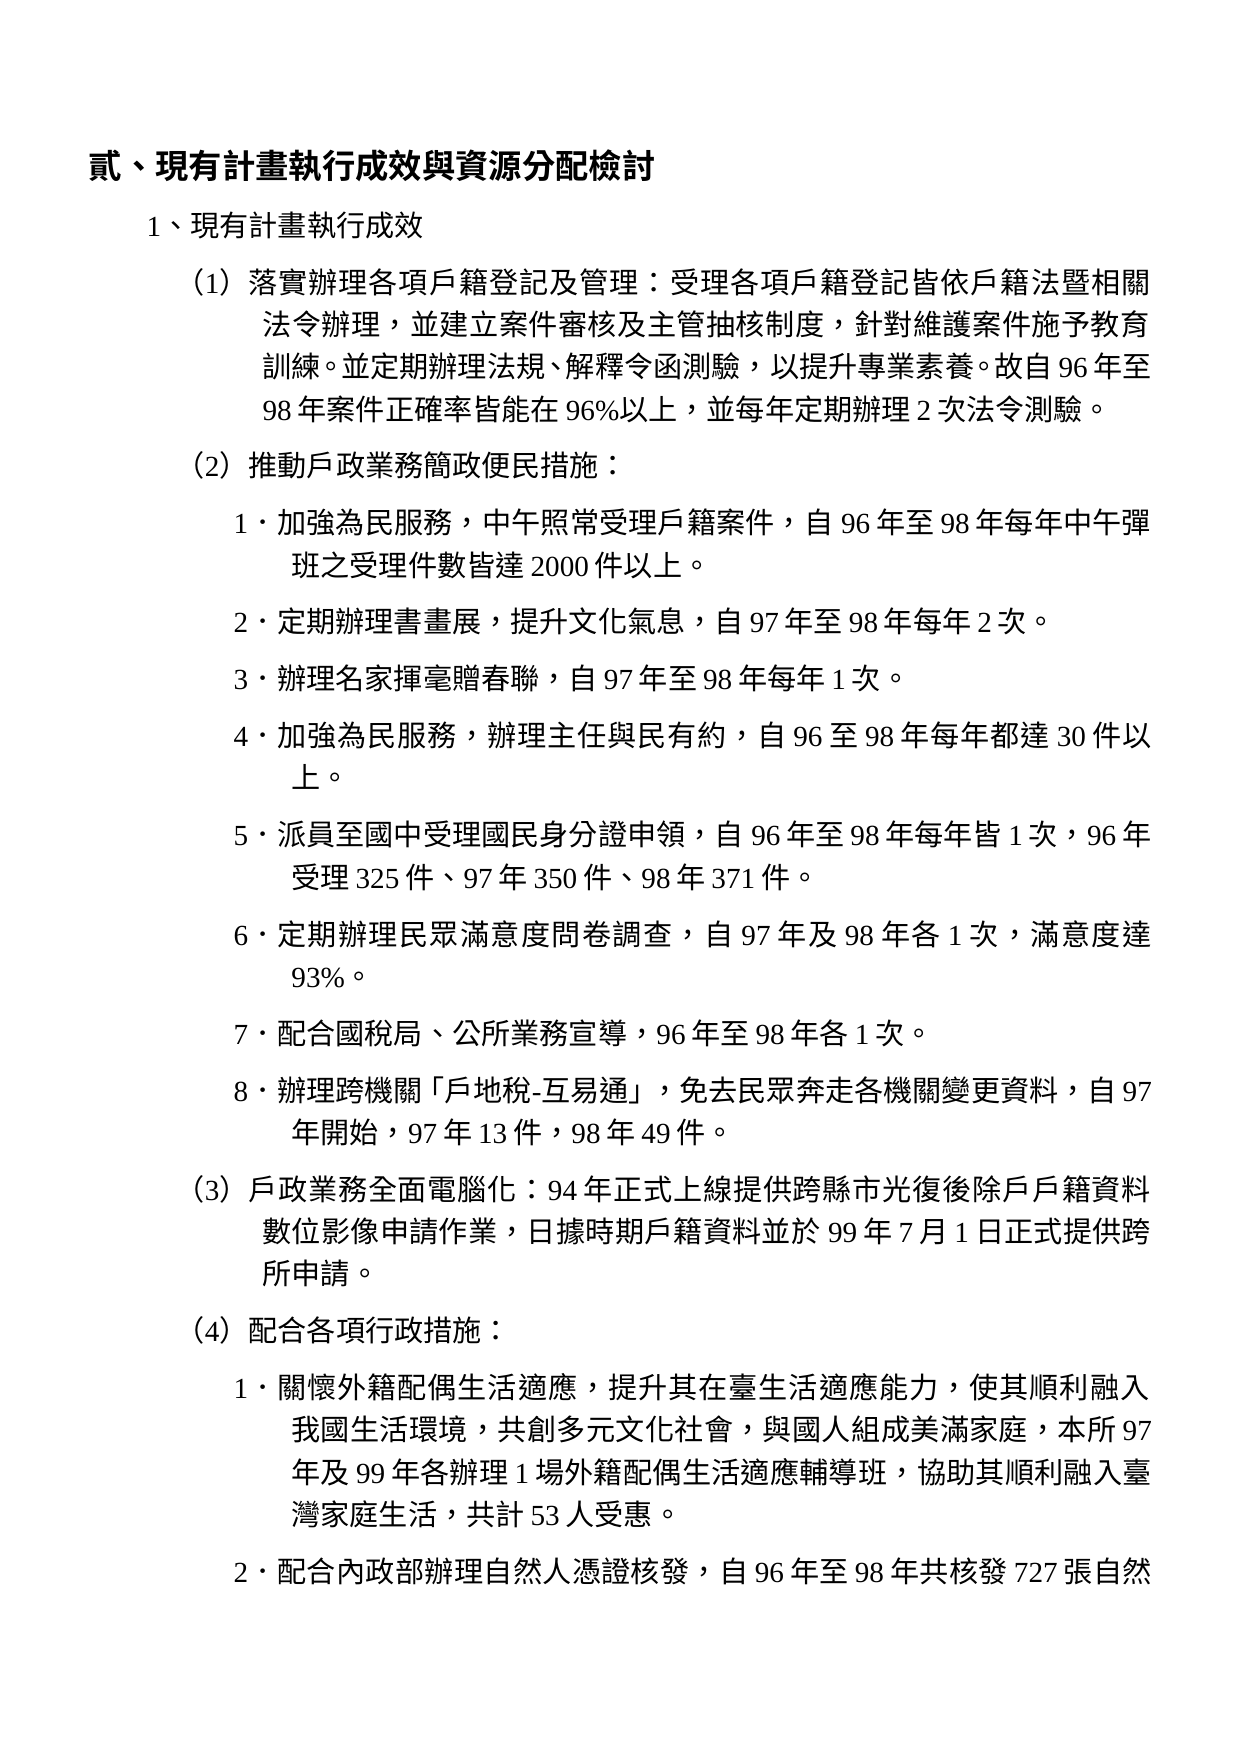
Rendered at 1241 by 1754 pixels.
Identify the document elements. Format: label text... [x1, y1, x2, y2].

list 加強為民服務，辦理主任與民有約，自96至98年每年都達30件以上。 [233, 713, 1152, 797]
list 配合內政部辦理自然人憑證核發，自96年至98年共核發727張自然 [233, 1548, 1152, 1591]
list 定期辦理民眾滿意度問卷調查，自97年及98年各1次，滿意度達93%。 [233, 911, 1152, 996]
list 落實辦理各項戶籍登記及管理：受理各項戶籍登記皆依戶籍法暨相關法令辦理，並建立案件審核及主管抽核制度，針對維護案件施予教育訓練。並定期辦理法規、解釋令函測驗，以提升專業素養。故自96年至98年案件正確率皆能在96%以上，並每年定期辦理2次法令測驗。 [175, 259, 1152, 428]
list 辦理跨機關「戶地稅-互易通」，免去民眾奔走各機關變更資料，自97年開始，97年13件，98年49件。 [233, 1067, 1152, 1152]
list 配合各項行政措施： [175, 1308, 1152, 1350]
list 關懷外籍配偶生活適應，提升其在臺生活適應能力，使其順利融入我國生活環境，共創多元文化社會，與國人組成美滿家庭，本所97年及99年各辦理1場外籍配偶生活適應輔導班，協助其順利融入臺灣家庭生活，共計53人受惠。 [233, 1364, 1152, 1534]
list 配合國稅局、公所業務宣導，96年至98年各1次。 [233, 1010, 1152, 1052]
list 定期辦理書畫展，提升文化氣息，自97年至98年每年2次。 [233, 599, 1152, 641]
list 現有計畫執行成效 [146, 202, 1152, 244]
list 加強為民服務，中午照常受理戶籍案件，自96年至98年每年中午彈班之受理件數皆達2000件以上。 [233, 500, 1152, 584]
list 推動戶政業務簡政便民措施： [175, 443, 1152, 485]
list 戶政業務全面電腦化：94年正式上線提供跨縣市光復後除戶戶籍資料數位影像申請作業，日據時期戶籍資料並於99年7月1日正式提供跨所申請。 [175, 1166, 1152, 1293]
list 辦理名家揮毫贈春聯，自97年至98年每年1次。 [233, 656, 1152, 698]
list 派員至國中受理國民身分證申領，自96年至98年每年皆1次，96年受理325件、97年350件、98年371件。 [233, 812, 1152, 896]
text 貳、現有計畫執行成效與資源分配檢討 [88, 139, 1152, 188]
